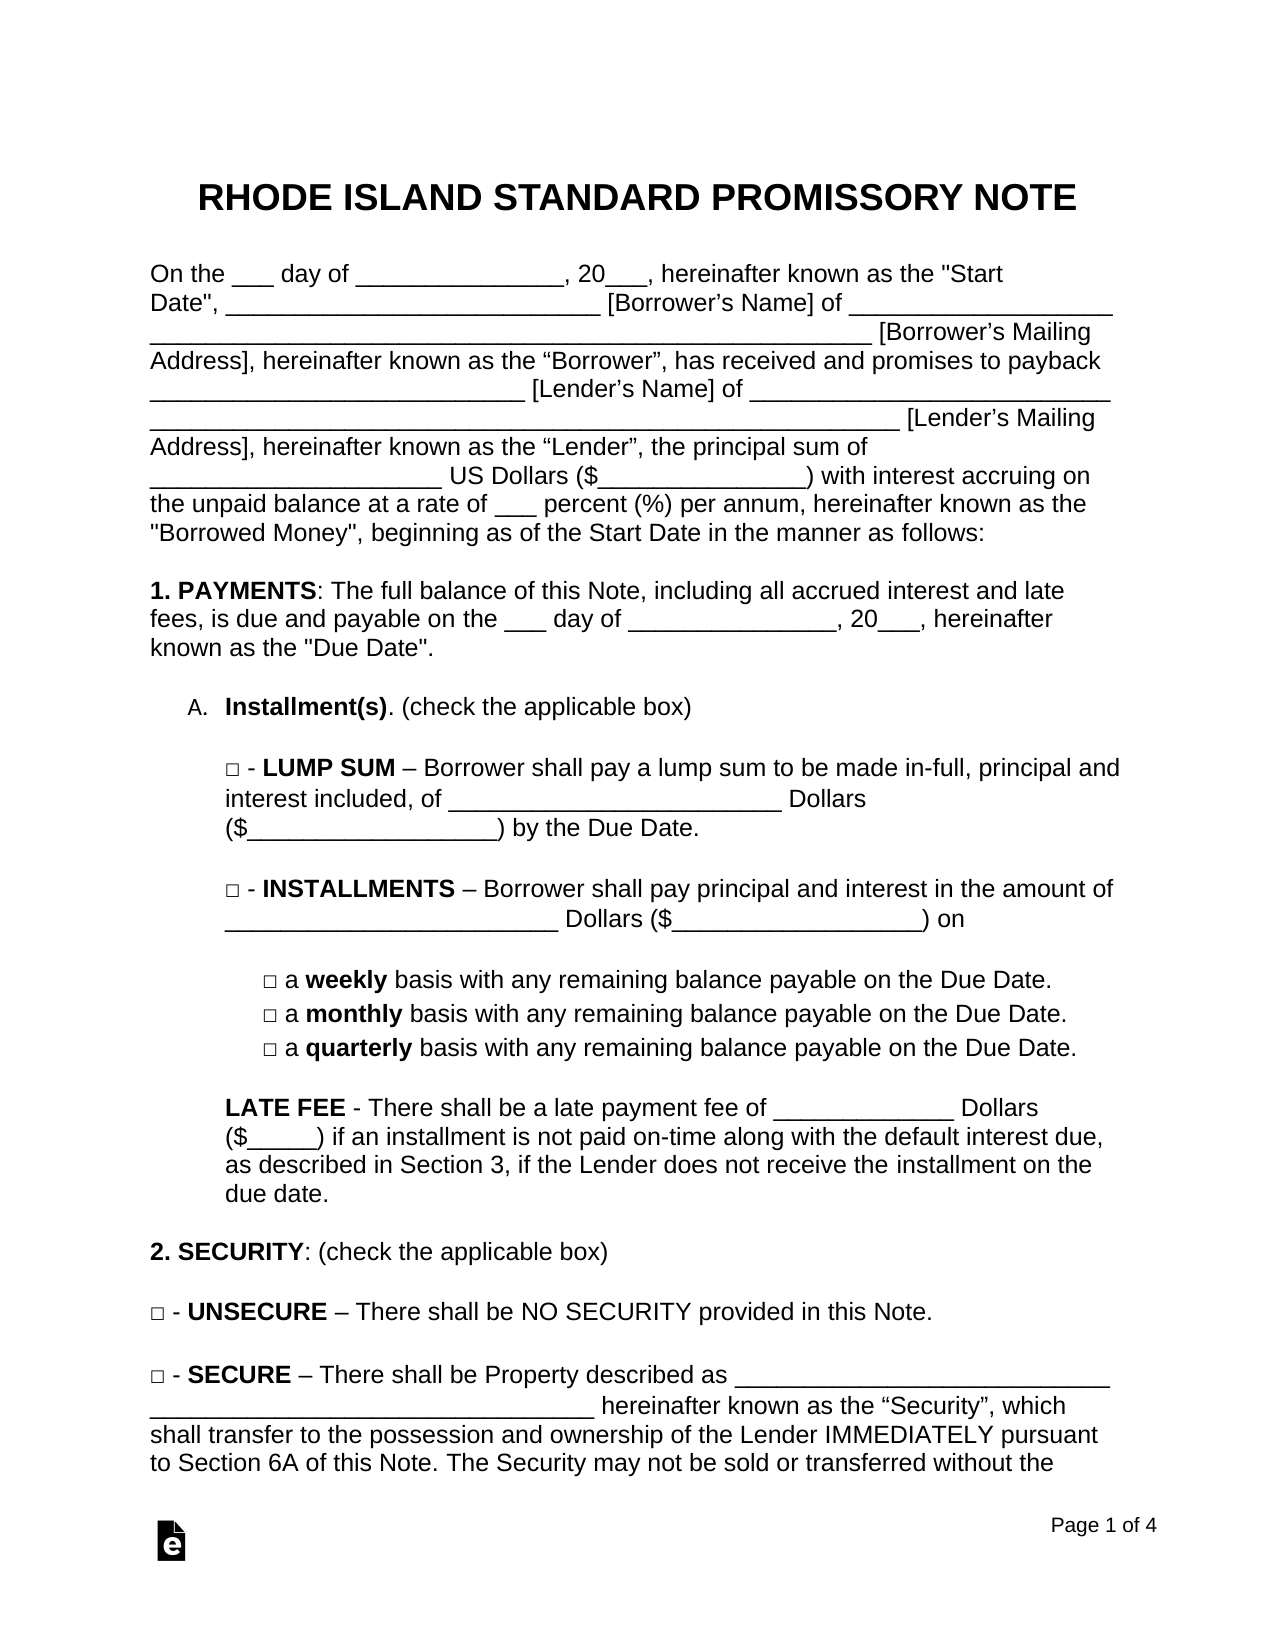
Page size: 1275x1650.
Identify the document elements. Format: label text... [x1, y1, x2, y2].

text ☐ - SECURE – There shall be Property described as ___________________________ [150, 1357, 1125, 1391]
text ____________________________________________________ [Borrower’s Mailing Address], hereinafter known as the “Borrower”, has received and promises to payback ___________________________ [Lender’s Name] of __________________________ [150, 317, 1125, 403]
text 2. SECURITY: (check the applicable box) [150, 1236, 1125, 1265]
list Installment(s). (check the applicable box) [187, 691, 1125, 721]
text ☐ - LUMP SUM – Borrower shall pay a lump sum to be made in-full, principal and interest included, of ________________________ Dollars ($__________________) by the Due Date. [225, 750, 1125, 841]
text ________________________________ hereinafter known as the “Security”, which shall transfer to the possession and ownership of the Lender IMMEDIATELY pursuant to Section 6A of this Note. The Security may not be sold or transferred without the [150, 1391, 1125, 1477]
text 1. PAYMENTS: The full balance of this Note, including all accrued interest and late fees, is due and payable on the ___ day of _______________, 20___, hereinafter known as the "Due Date". [150, 576, 1125, 662]
subtitle RHODE ISLAND STANDARD PROMISSORY NOTE [150, 175, 1125, 218]
text On the ___ day of _______________, 20___, hereinafter known as the "Start Date", ___________________________ [Borrower’s Name] of ___________________ [150, 259, 1125, 317]
text ☐ - UNSECURE – There shall be NO SECURITY provided in this Note. [150, 1294, 1125, 1328]
text ☐ a quarterly basis with any remaining balance payable on the Due Date. [225, 1030, 1125, 1064]
text LATE FEE - There shall be a late payment fee of _____________ Dollars ($_____) if an installment is not paid on-time along with the default interest due, as described in Section 3, if the Lender does not receive the installment on the due date. [225, 1093, 1125, 1208]
text ☐ - INSTALLMENTS – Borrower shall pay principal and interest in the amount of ________________________ Dollars ($__________________) on [225, 870, 1125, 933]
text ______________________________________________________ [Lender’s Mailing Address], hereinafter known as the “Lender”, the principal sum of _____________________ US Dollars ($_______________) with interest accruing on the unpaid balance at a rate of ___ percent (%) per annum, hereinafter known as the "Borrowed Money", beginning as of the Start Date in the manner as follows: [150, 403, 1125, 547]
text ☐ a monthly basis with any remaining balance payable on the Due Date. [225, 996, 1125, 1030]
text ☐ a weekly basis with any remaining balance payable on the Due Date. [225, 962, 1125, 996]
